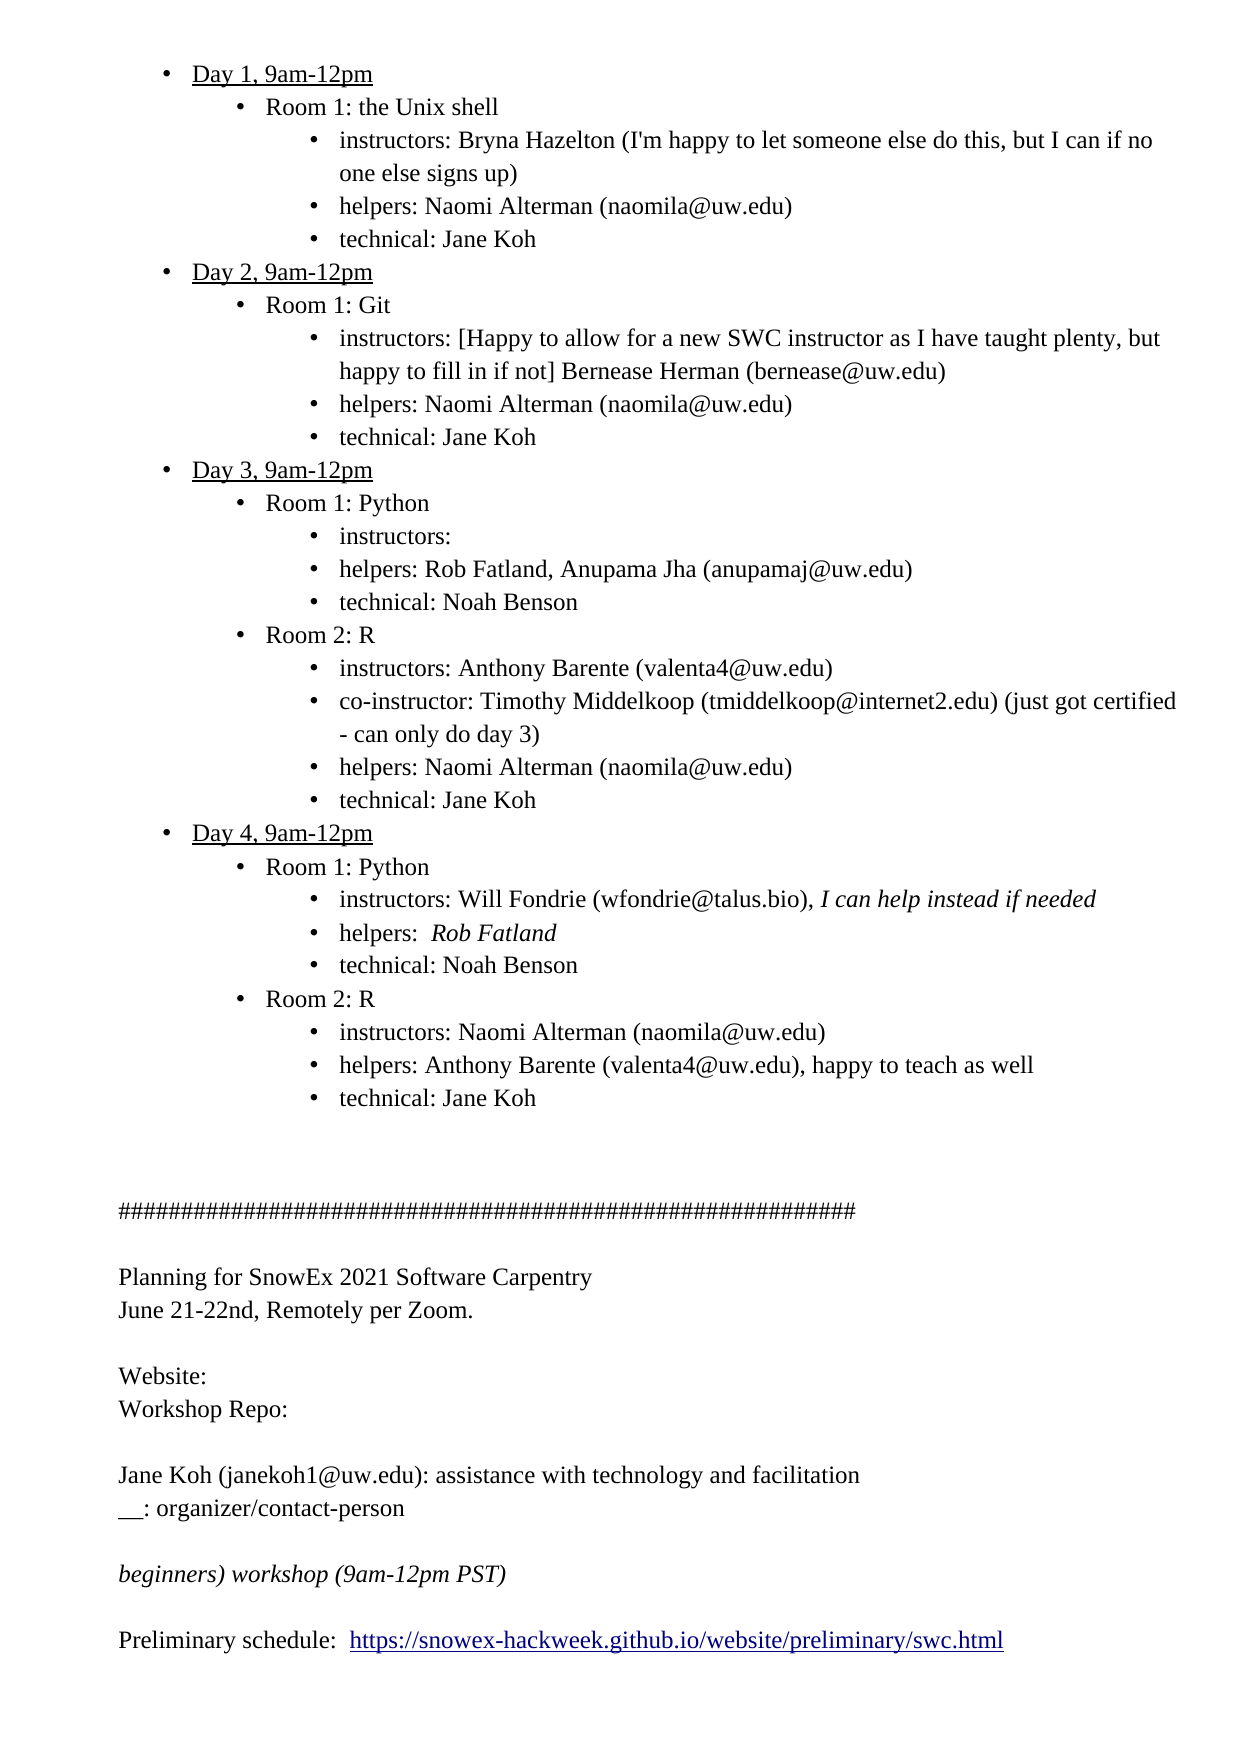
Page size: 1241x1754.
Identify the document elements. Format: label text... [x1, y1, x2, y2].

list Room 1: Python [236, 852, 1181, 880]
list co-instructor: Timothy Middelkoop (tmiddelkoop@internet2.edu) (just got certified - can only do day 3) [309, 686, 1181, 748]
list Room 1: the Unix shell [236, 92, 1181, 121]
list Day 1, 9am-12pm [162, 59, 1181, 88]
list instructors: Will Fondrie (wfondrie@talus.bio), I can help instead if needed [309, 884, 1181, 913]
list helpers: Anthony Barente (valenta4@uw.edu), happy to teach as well [309, 1050, 1181, 1078]
list Day 4, 9am-12pm [162, 818, 1181, 847]
list helpers: Naomi Alterman (naomila@uw.edu) [309, 752, 1181, 781]
list technical: Jane Koh [309, 224, 1181, 253]
list helpers: Naomi Alterman (naomila@uw.edu) [309, 389, 1181, 418]
list Day 2, 9am-12pm [162, 257, 1181, 286]
list instructors: [Happy to allow for a new SWC instructor as I have taught plenty, but happy to fill in if not] Bernease Herman (bernease@uw.edu) [309, 323, 1181, 385]
list helpers: Rob Fatland, Anupama Jha (anupamaj@uw.edu) [309, 554, 1181, 583]
list technical: Jane Koh [309, 1083, 1181, 1111]
list helpers: Naomi Alterman (naomila@uw.edu) [309, 191, 1181, 220]
list Room 2: R [236, 984, 1181, 1012]
list instructors: Bryna Hazelton (I'm happy to let someone else do this, but I can if no one else signs up) [309, 125, 1181, 187]
list Room 2: R [236, 620, 1181, 649]
list technical: Jane Koh [309, 422, 1181, 451]
list instructors: [309, 521, 1181, 550]
text ########################################################### Planning for SnowEx 2021 Software Carpentry June 21-22nd, Remotely per Zoom. Website: Workshop Repo: Jane Koh (janekoh1@uw.edu): assistance with technology and facilitation __: organizer/contact-person beginners) workshop (9am-12pm PST) Preliminary schedule: https://snowex-hackweek.github.io/website/preliminary/swc.html [118, 1130, 1181, 1654]
list helpers: Rob Fatland [309, 918, 1181, 946]
list instructors: Naomi Alterman (naomila@uw.edu) [309, 1017, 1181, 1045]
list technical: Jane Koh [309, 786, 1181, 814]
list instructors: Anthony Barente (valenta4@uw.edu) [309, 653, 1181, 682]
list technical: Noah Benson [309, 951, 1181, 979]
list technical: Noah Benson [309, 587, 1181, 616]
list Room 1: Git [236, 290, 1181, 319]
list Room 1: Python [236, 488, 1181, 517]
list Day 3, 9am-12pm [162, 455, 1181, 484]
